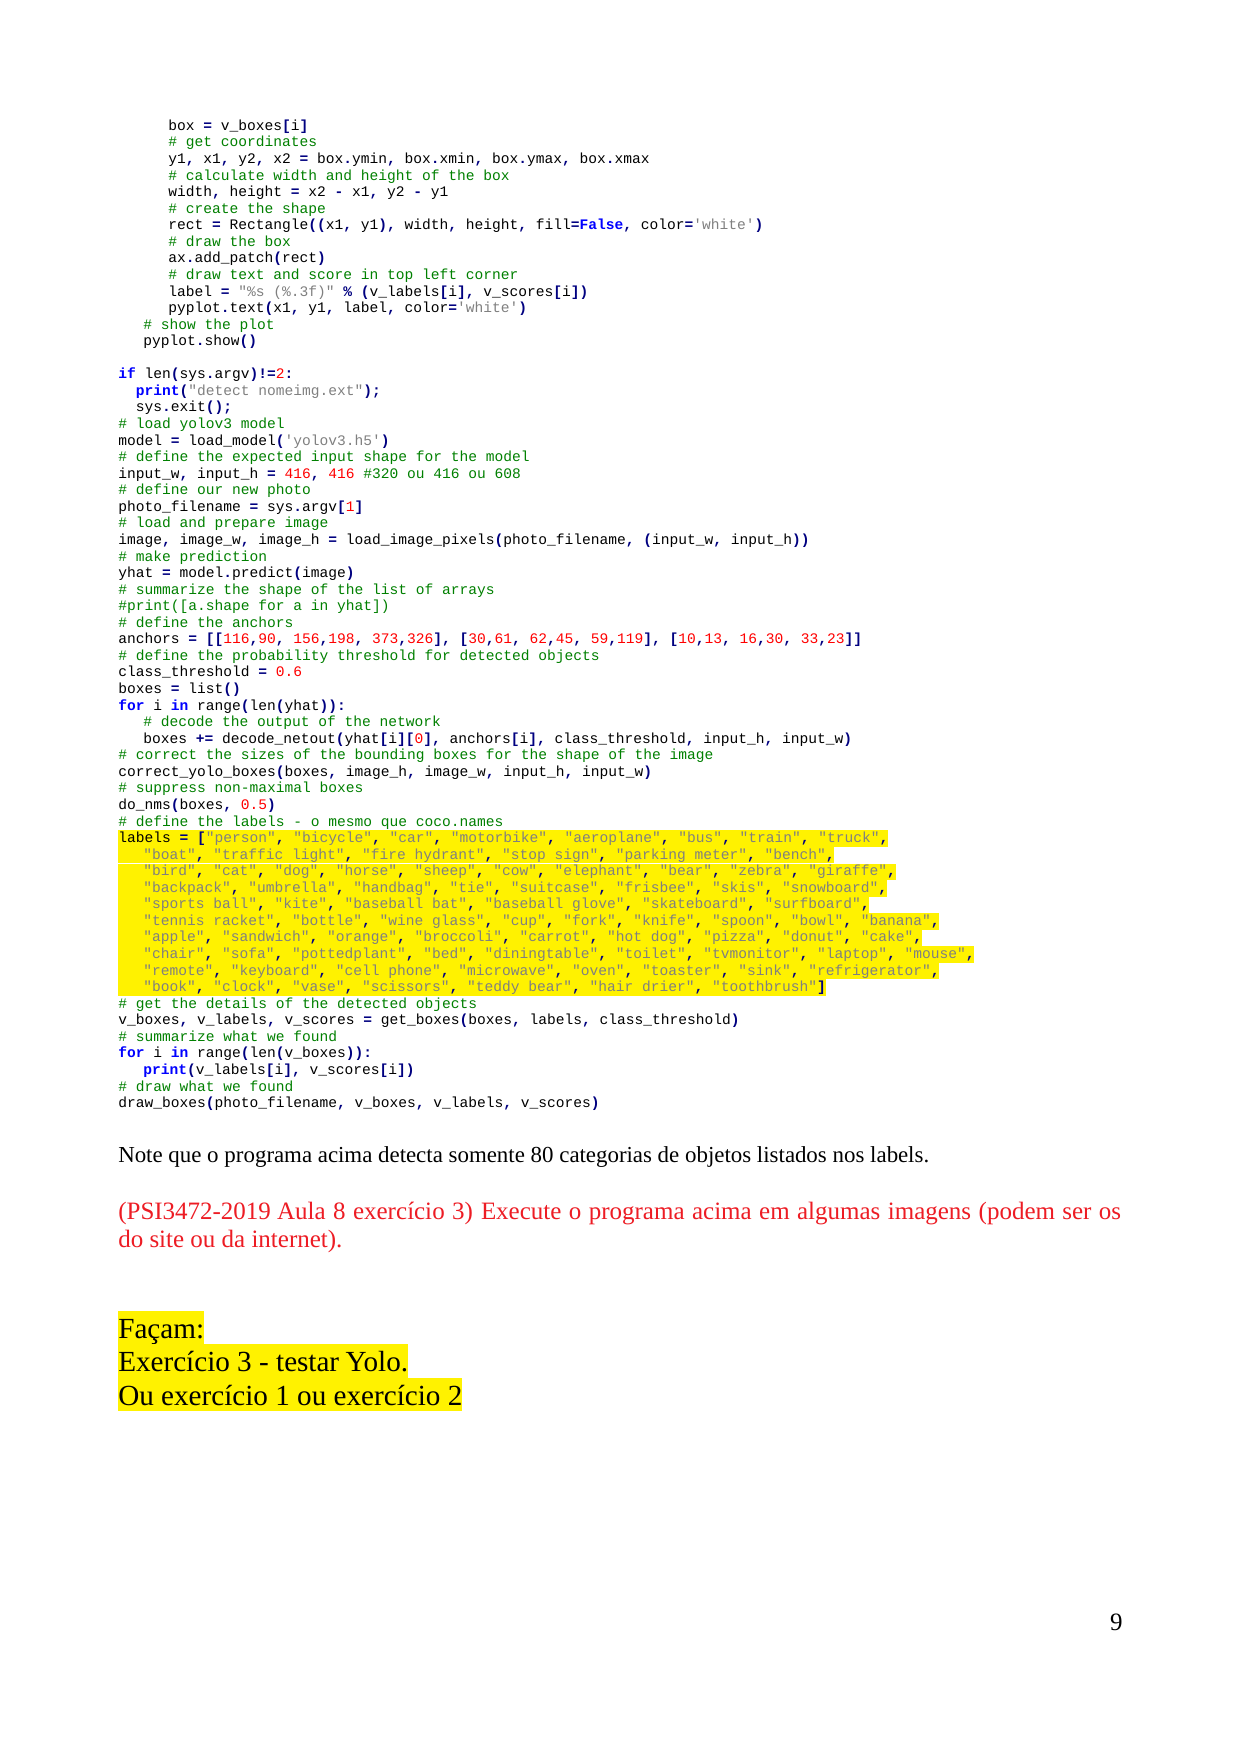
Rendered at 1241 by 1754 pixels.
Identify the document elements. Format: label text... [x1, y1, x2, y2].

text # calculate width and height of the box [118, 168, 1122, 184]
text if len(sys.argv)!=2: [118, 367, 1122, 383]
text # define the expected input shape for the model [118, 449, 1122, 466]
text #print([a.shape for a in yhat]) [118, 598, 1122, 615]
text print(v_labels[i], v_scores[i]) [118, 1062, 1122, 1079]
text anchors = [[116,90, 156,198, 373,326], [30,61, 62,45, 59,119], [10,13, 16,30, 33,23]] [118, 632, 1122, 648]
text # correct the sizes of the bounding boxes for the shape of the image [118, 747, 1122, 764]
text # load yolov3 model [118, 416, 1122, 433]
text "chair", "sofa", "pottedplant", "bed", "diningtable", "toilet", "tvmonitor", "laptop", "mouse", [118, 946, 1122, 963]
text rect = Rectangle((x1, y1), width, height, fill=False, color='white') [118, 217, 1122, 234]
text photo_filename = sys.argv[1] [118, 499, 1122, 516]
text # define the anchors [118, 615, 1122, 632]
text # draw what we found [118, 1079, 1122, 1095]
text width, height = x2 - x1, y2 - y1 [118, 184, 1122, 201]
text for i in range(len(v_boxes)): [118, 1046, 1122, 1062]
text "remote", "keyboard", "cell phone", "microwave", "oven", "toaster", "sink", "refrigerator", [118, 963, 1122, 979]
text ax.add_patch(rect) [118, 251, 1122, 267]
text v_boxes, v_labels, v_scores = get_boxes(boxes, labels, class_threshold) [118, 1012, 1122, 1029]
text # make prediction [118, 549, 1122, 565]
text y1, x1, y2, x2 = box.ymin, box.xmin, box.ymax, box.xmax [118, 151, 1122, 168]
text # load and prepare image [118, 516, 1122, 532]
text "backpack", "umbrella", "handbag", "tie", "suitcase", "frisbee", "skis", "snowboard", [118, 880, 1122, 897]
text # create the shape [118, 201, 1122, 217]
text print("detect nomeimg.ext"); [118, 383, 1122, 400]
text image, image_w, image_h = load_image_pixels(photo_filename, (input_w, input_h)) [118, 532, 1122, 549]
text # define the probability threshold for detected objects [118, 648, 1122, 665]
text "tennis racket", "bottle", "wine glass", "cup", "fork", "knife", "spoon", "bowl", "banana", [118, 913, 1122, 930]
text # draw the box [118, 234, 1122, 251]
text # summarize the shape of the list of arrays [118, 582, 1122, 598]
text "bird", "cat", "dog", "horse", "sheep", "cow", "elephant", "bear", "zebra", "giraffe", [118, 863, 1122, 880]
text "sports ball", "kite", "baseball bat", "baseball glove", "skateboard", "surfboard", [118, 897, 1122, 913]
text input_w, input_h = 416, 416 #320 ou 416 ou 608 [118, 466, 1122, 482]
text # decode the output of the network [118, 714, 1122, 731]
text labels = ["person", "bicycle", "car", "motorbike", "aeroplane", "bus", "train", "truck", [118, 830, 1122, 847]
text boxes += decode_netout(yhat[i][0], anchors[i], class_threshold, input_h, input_w) [118, 731, 1122, 747]
text label = "%s (%.3f)" % (v_labels[i], v_scores[i]) [118, 284, 1122, 300]
text pyplot.show() [118, 333, 1122, 350]
text # get coordinates [118, 135, 1122, 151]
text draw_boxes(photo_filename, v_boxes, v_labels, v_scores) [118, 1095, 1122, 1112]
text "apple", "sandwich", "orange", "broccoli", "carrot", "hot dog", "pizza", "donut", "cake", [118, 930, 1122, 946]
text Ou exercício 1 ou exercício 2 [118, 1378, 1122, 1411]
text # define our new photo [118, 482, 1122, 499]
text # show the plot [118, 317, 1122, 333]
text model = load_model('yolov3.h5') [118, 433, 1122, 449]
text # suppress non-maximal boxes [118, 781, 1122, 797]
text for i in range(len(yhat)): [118, 698, 1122, 714]
text # get the details of the detected objects [118, 996, 1122, 1012]
text correct_yolo_boxes(boxes, image_h, image_w, input_h, input_w) [118, 764, 1122, 781]
text "boat", "traffic light", "fire hydrant", "stop sign", "parking meter", "bench", [118, 847, 1122, 863]
text Exercício 3 - testar Yolo. [118, 1344, 1122, 1378]
text Note que o programa acima detecta somente 80 categorias de objetos listados nos labels. [118, 1141, 1122, 1167]
text pyplot.text(x1, y1, label, color='white') [118, 300, 1122, 317]
text "book", "clock", "vase", "scissors", "teddy bear", "hair drier", "toothbrush"] [118, 979, 1122, 996]
text boxes = list() [118, 681, 1122, 698]
text class_threshold = 0.6 [118, 665, 1122, 681]
text sys.exit(); [118, 400, 1122, 416]
text (PSI3472-2019 Aula 8 exercício 3) Execute o programa acima em algumas imagens (podem ser os do site ou da internet). [118, 1196, 1122, 1253]
text yhat = model.predict(image) [118, 565, 1122, 582]
text Façam: [118, 1311, 1122, 1344]
text # summarize what we found [118, 1029, 1122, 1046]
text # draw text and score in top left corner [118, 267, 1122, 284]
text do_nms(boxes, 0.5) [118, 797, 1122, 814]
text # define the labels - o mesmo que coco.names [118, 814, 1122, 830]
text box = v_boxes[i] [118, 118, 1122, 135]
